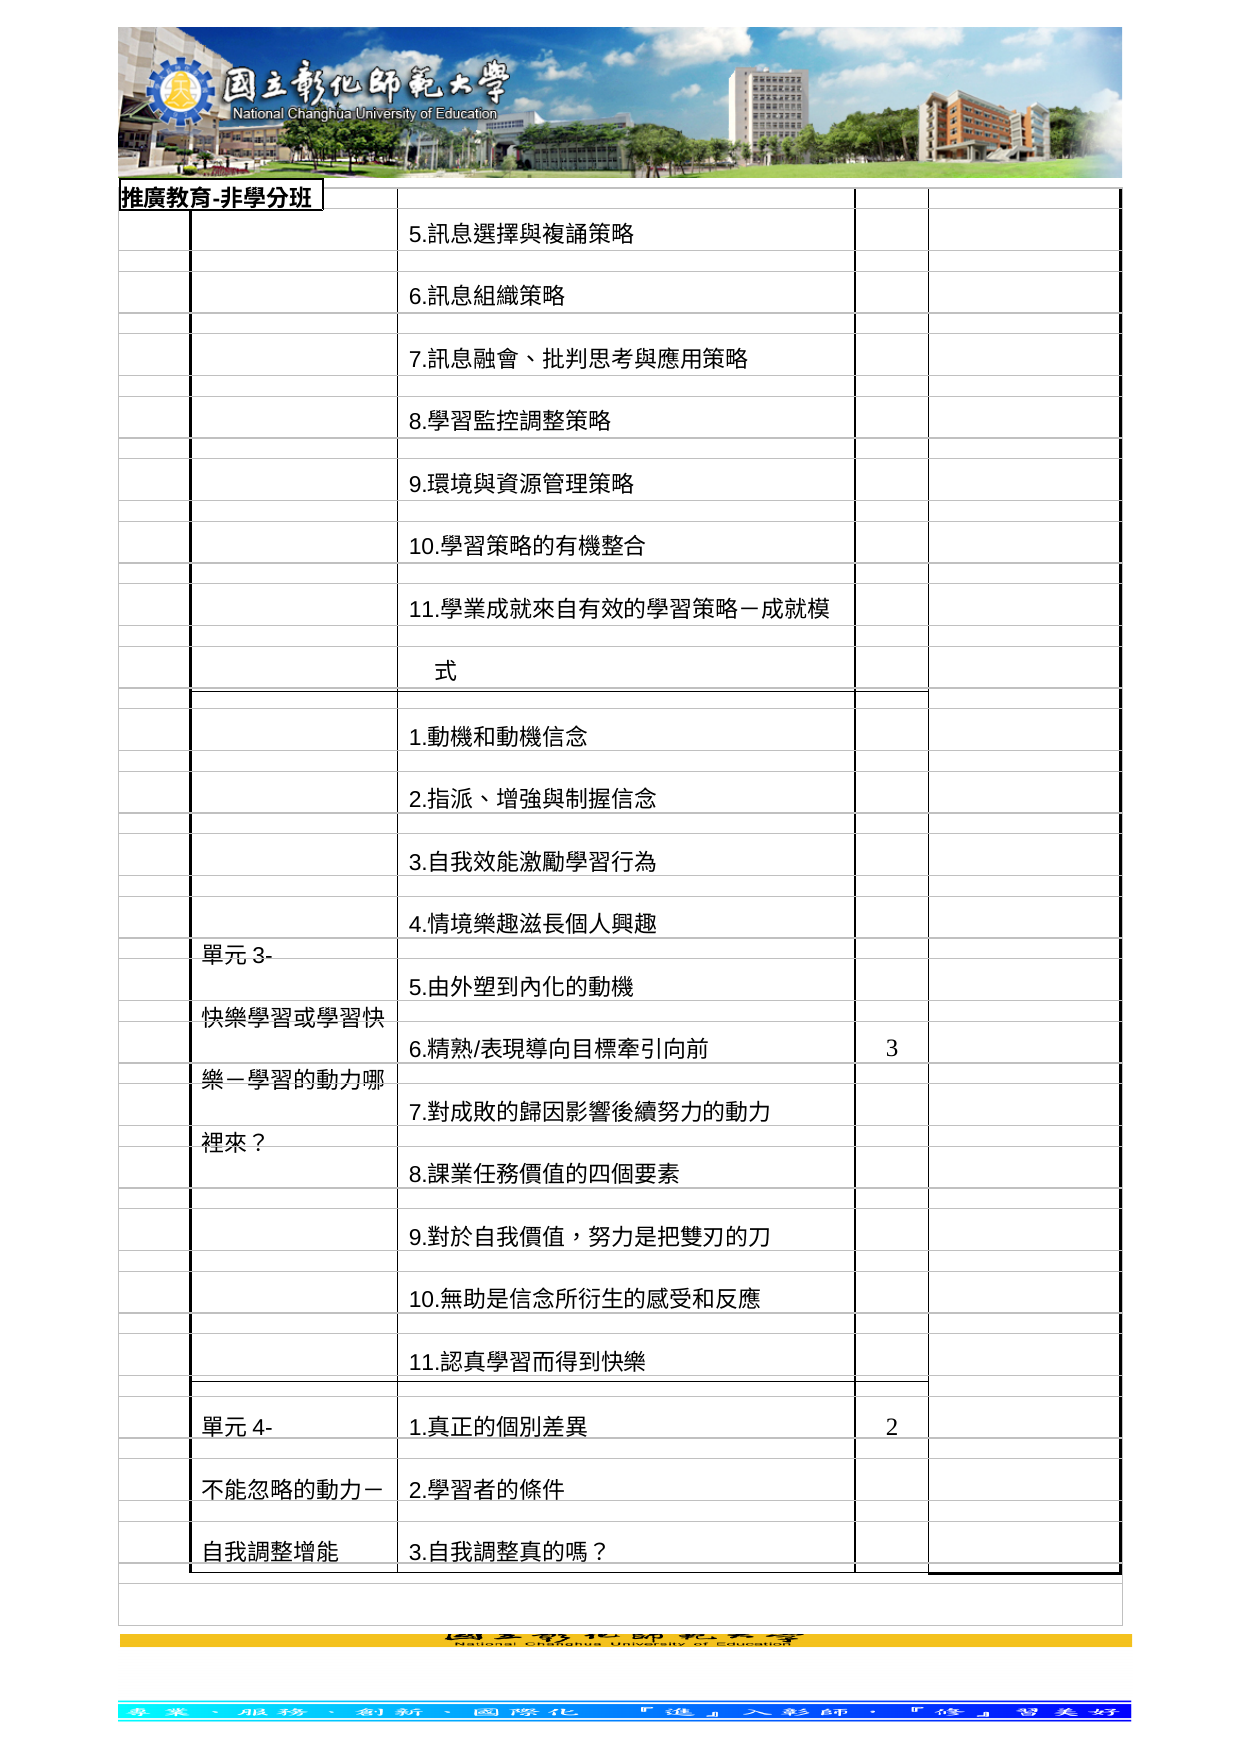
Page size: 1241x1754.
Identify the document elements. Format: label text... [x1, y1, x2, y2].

picture [118, 27, 1123, 178]
table_cell 本課程為線上數位課程，在開課時間內，任何時間都可觀看。 使用彰化師大雲端學院。 [929, 772, 1119, 812]
table_cell [856, 692, 928, 708]
table_cell [856, 1439, 928, 1458]
table_cell 單元3- 快樂學習或學習快樂－學習的動力哪裡來？ [192, 897, 397, 937]
table_cell [856, 814, 928, 833]
table_cell 單元3- 快樂學習或學習快樂－學習的動力哪裡來？ [192, 1084, 397, 1125]
table_cell 本課程為線上數位課程，在開課時間內，任何時間都可觀看。 使用彰化師大雲端學院。 [929, 1397, 1119, 1437]
table_cell 2 [856, 1397, 928, 1437]
table_cell 本課程為線上數位課程，在開課時間內，任何時間都可觀看。 使用彰化師大雲端學院。 [929, 1126, 1119, 1146]
table_cell 本課程為線上數位課程，在開課時間內，任何時間都可觀看。 使用彰化師大雲端學院。 [929, 1064, 1119, 1083]
table_cell 單元3- 快樂學習或學習快樂－學習的動力哪裡來？ [192, 1209, 397, 1250]
table_cell 2.學習者的條件 [398, 1459, 854, 1500]
table_cell 本課程為線上數位課程，在開課時間內，任何時間都可觀看。 使用彰化師大雲端學院。 [929, 584, 1119, 625]
table_cell 3 [856, 647, 928, 687]
table_cell 1.真正的個別差異 [398, 1397, 854, 1437]
table_cell [856, 751, 928, 771]
table_cell 3 [856, 522, 928, 562]
table_cell 7.訊息融會、批判思考與應用策略 [398, 334, 854, 375]
table_cell 本課程為線上數位課程，在開課時間內，任何時間都可觀看。 使用彰化師大雲端學院。 [929, 1147, 1119, 1187]
table_cell 10.學習策略的有機整合 [398, 522, 854, 562]
table_cell [192, 564, 397, 583]
table_cell 本課程為線上數位課程，在開課時間內，任何時間都可觀看。 使用彰化師大雲端學院。 [929, 1314, 1119, 1333]
table_cell [398, 814, 854, 833]
table_cell [192, 397, 397, 437]
table_cell 單元3- 快樂學習或學習快樂－學習的動力哪裡來？ [192, 959, 397, 1000]
picture [118, 1634, 1133, 1727]
table_cell 本課程為線上數位課程，在開課時間內，任何時間都可觀看。 使用彰化師大雲端學院。 [929, 376, 1119, 396]
table_cell [856, 1382, 928, 1396]
table_cell 8.課業任務價值的四個要素 [398, 1147, 854, 1187]
table_cell [192, 1501, 397, 1521]
table_cell [856, 897, 928, 937]
table_cell [398, 876, 854, 896]
table_cell 本課程為線上數位課程，在開課時間內，任何時間都可觀看。 使用彰化師大雲端學院。 [929, 626, 1119, 646]
table_cell 單元3- 快樂學習或學習快樂－學習的動力哪裡來？ [192, 939, 397, 958]
table_cell [398, 1251, 854, 1271]
table_cell 本課程為線上數位課程，在開課時間內，任何時間都可觀看。 使用彰化師大雲端學院。 [929, 897, 1119, 937]
table_cell 單元3- 快樂學習或學習快樂－學習的動力哪裡來？ [192, 1147, 397, 1187]
table_cell [856, 1209, 928, 1250]
table_cell [398, 1189, 854, 1208]
table_cell 本課程為線上數位課程，在開課時間內，任何時間都可觀看。 使用彰化師大雲端學院。 [929, 314, 1119, 333]
table_cell [398, 1564, 854, 1572]
table_cell 本課程為線上數位課程，在開課時間內，任何時間都可觀看。 使用彰化師大雲端學院。 [929, 334, 1119, 375]
table_cell [192, 501, 397, 521]
table_cell 本課程為線上數位課程，在開課時間內，任何時間都可觀看。 使用彰化師大雲端學院。 [929, 251, 1119, 271]
table_cell [192, 584, 397, 625]
table_cell 2.指派、增強與制握信念 [398, 772, 854, 812]
table_cell 1.動機和動機信念 [398, 709, 854, 750]
table_cell 本課程為線上數位課程，在開課時間內，任何時間都可觀看。 使用彰化師大雲端學院。 [929, 209, 1119, 250]
table_cell 本課程為線上數位課程，在開課時間內，任何時間都可觀看。 使用彰化師大雲端學院。 [929, 834, 1119, 875]
table_cell 11.學業成就來自有效的學習策略－成就模 [398, 584, 854, 625]
table_cell [398, 1439, 854, 1458]
table_cell [398, 1382, 854, 1396]
table_cell [856, 1501, 928, 1521]
table_cell 單元3- 快樂學習或學習快樂－學習的動力哪裡來？ [192, 1251, 397, 1271]
table_cell 本課程為線上數位課程，在開課時間內，任何時間都可觀看。 使用彰化師大雲端學院。 [929, 459, 1119, 500]
table_cell [398, 564, 854, 583]
table_cell 本課程為線上數位課程，在開課時間內，任何時間都可觀看。 使用彰化師大雲端學院。 [929, 522, 1119, 562]
table_cell [856, 939, 928, 958]
table_cell [192, 439, 397, 458]
table_cell 本課程為線上數位課程，在開課時間內，任何時間都可觀看。 使用彰化師大雲端學院。 [929, 1251, 1119, 1271]
table_cell 3 [856, 626, 928, 646]
table_cell 本課程為線上數位課程，在開課時間內，任何時間都可觀看。 使用彰化師大雲端學院。 [929, 501, 1119, 521]
table_cell 本課程為線上數位課程，在開課時間內，任何時間都可觀看。 使用彰化師大雲端學院。 [929, 814, 1119, 833]
table_cell [856, 1147, 928, 1187]
table_cell [856, 1334, 928, 1375]
table_cell [856, 1251, 928, 1271]
table_cell [398, 376, 854, 396]
table_cell [398, 251, 854, 271]
table_cell [856, 1459, 928, 1500]
table_cell 本課程為線上數位課程，在開課時間內，任何時間都可觀看。 使用彰化師大雲端學院。 [929, 1459, 1119, 1500]
table_cell 本課程為線上數位課程，在開課時間內，任何時間都可觀看。 使用彰化師大雲端學院。 [929, 1334, 1119, 1375]
table_cell [856, 1064, 928, 1083]
table_cell [856, 1522, 928, 1562]
table_cell 本課程為線上數位課程，在開課時間內，任何時間都可觀看。 使用彰化師大雲端學院。 [929, 439, 1119, 458]
table_cell [398, 692, 854, 708]
table_cell 本課程為線上數位課程，在開課時間內，任何時間都可觀看。 使用彰化師大雲端學院。 [929, 1189, 1119, 1208]
table_cell [192, 1382, 397, 1396]
table_cell 9.環境與資源管理策略 [398, 459, 854, 500]
table_cell 單元3- 快樂學習或學習快樂－學習的動力哪裡來？ [192, 709, 397, 750]
table_cell [856, 1084, 928, 1125]
table_cell 不能忽略的動力－ [192, 1459, 397, 1500]
table_cell [856, 1189, 928, 1208]
table_cell 6.精熟/表現導向目標牽引向前 [398, 1022, 854, 1062]
table_cell 本課程為線上數位課程，在開課時間內，任何時間都可觀看。 使用彰化師大雲端學院。 [929, 1522, 1119, 1562]
table_cell 本課程為線上數位課程，在開課時間內，任何時間都可觀看。 使用彰化師大雲端學院。 [929, 1564, 1119, 1572]
table_cell 11.認真學習而得到快樂 [398, 1334, 854, 1375]
table_cell 3 [856, 334, 928, 375]
table_cell 自我調整增能 [192, 1522, 397, 1562]
table_cell [856, 1314, 928, 1333]
table_cell 本課程為線上數位課程，在開課時間內，任何時間都可觀看。 使用彰化師大雲端學院。 [929, 647, 1119, 687]
table_cell 單元3- 快樂學習或學習快樂－學習的動力哪裡來？ [192, 1064, 397, 1083]
table_cell 3 [856, 209, 928, 250]
table_cell [192, 1439, 397, 1458]
table_cell 本課程為線上數位課程，在開課時間內，任何時間都可觀看。 使用彰化師大雲端學院。 [929, 189, 1119, 208]
table_cell 單元3- 快樂學習或學習快樂－學習的動力哪裡來？ [192, 1126, 397, 1146]
table_cell [192, 376, 397, 396]
table_cell 單元3- 快樂學習或學習快樂－學習的動力哪裡來？ [192, 692, 397, 708]
table_cell 本課程為線上數位課程，在開課時間內，任何時間都可觀看。 使用彰化師大雲端學院。 [929, 751, 1119, 771]
table_cell [398, 939, 854, 958]
table_cell 本課程為線上數位課程，在開課時間內，任何時間都可觀看。 使用彰化師大雲端學院。 [929, 1209, 1119, 1250]
table_cell 式 [398, 647, 854, 687]
table_cell 4.情境樂趣滋長個人興趣 [398, 897, 854, 937]
table_cell [192, 272, 397, 312]
table_cell 3 [856, 314, 928, 333]
table_cell 本課程為線上數位課程，在開課時間內，任何時間都可觀看。 使用彰化師大雲端學院。 [929, 709, 1119, 750]
table_cell [192, 626, 397, 646]
table_cell 3 [856, 251, 928, 271]
table_cell 3 [856, 189, 928, 208]
table_cell [856, 709, 928, 750]
table_cell 本課程為線上數位課程，在開課時間內，任何時間都可觀看。 使用彰化師大雲端學院。 [929, 876, 1119, 896]
table_cell 本課程為線上數位課程，在開課時間內，任何時間都可觀看。 使用彰化師大雲端學院。 [929, 1084, 1119, 1125]
table_cell [856, 1001, 928, 1021]
table_cell 單元3- 快樂學習或學習快樂－學習的動力哪裡來？ [192, 772, 397, 812]
table_cell 單元4- [192, 1397, 397, 1437]
table_cell [192, 522, 397, 562]
table_cell [398, 1314, 854, 1333]
table_cell 本課程為線上數位課程，在開課時間內，任何時間都可觀看。 使用彰化師大雲端學院。 [929, 959, 1119, 1000]
table_cell 單元3- 快樂學習或學習快樂－學習的動力哪裡來？ [192, 1189, 397, 1208]
table_cell 單元3- 快樂學習或學習快樂－學習的動力哪裡來？ [192, 1022, 397, 1062]
table_cell [398, 501, 854, 521]
table_cell [398, 439, 854, 458]
table_cell 單元3- 快樂學習或學習快樂－學習的動力哪裡來？ [192, 1314, 397, 1333]
table_cell 單元3- 快樂學習或學習快樂－學習的動力哪裡來？ [192, 751, 397, 771]
table_cell [192, 314, 397, 333]
table_cell 單元3- 快樂學習或學習快樂－學習的動力哪裡來？ [192, 834, 397, 875]
table_cell [856, 1126, 928, 1146]
table_cell 3 [856, 459, 928, 500]
table_cell 本課程為線上數位課程，在開課時間內，任何時間都可觀看。 使用彰化師大雲端學院。 [929, 397, 1119, 437]
table_cell [398, 1001, 854, 1021]
table_cell 單元3- 快樂學習或學習快樂－學習的動力哪裡來？ [192, 1272, 397, 1312]
table_cell 本課程為線上數位課程，在開課時間內，任何時間都可觀看。 使用彰化師大雲端學院。 [929, 1272, 1119, 1312]
table_cell 3 [856, 501, 928, 521]
table_cell [192, 209, 397, 250]
table_cell [856, 1564, 928, 1572]
table_cell [856, 772, 928, 812]
table_cell [856, 1272, 928, 1312]
table_cell 9.對於自我價值，努力是把雙刃的刀 [398, 1209, 854, 1250]
table_cell 單元3- 快樂學習或學習快樂－學習的動力哪裡來？ [192, 1001, 397, 1021]
table_cell 5.訊息選擇與複誦策略 [398, 209, 854, 250]
table_cell 3.自我調整真的嗎？ [398, 1522, 854, 1562]
table_cell [192, 647, 397, 687]
table_cell [398, 1126, 854, 1146]
table_cell 單元3- 快樂學習或學習快樂－學習的動力哪裡來？ [192, 1376, 397, 1381]
table_cell [398, 751, 854, 771]
table_cell 3 [856, 272, 928, 312]
table_cell 8.學習監控調整策略 [398, 397, 854, 437]
table_cell 本課程為線上數位課程，在開課時間內，任何時間都可觀看。 使用彰化師大雲端學院。 [929, 689, 1119, 708]
table_cell 3 [856, 397, 928, 437]
table_cell [856, 959, 928, 1000]
table_cell 3.自我效能激勵學習行為 [398, 834, 854, 875]
table_cell 單元3- 快樂學習或學習快樂－學習的動力哪裡來？ [192, 1334, 397, 1375]
table_cell 5.由外塑到內化的動機 [398, 959, 854, 1000]
table_cell [856, 834, 928, 875]
table_cell 單元3- 快樂學習或學習快樂－學習的動力哪裡來？ [192, 814, 397, 833]
table_cell [856, 876, 928, 896]
table_cell [398, 314, 854, 333]
table_cell 3 [856, 376, 928, 396]
table_cell 本課程為線上數位課程，在開課時間內，任何時間都可觀看。 使用彰化師大雲端學院。 [929, 1501, 1119, 1521]
table_cell [856, 1376, 928, 1381]
table_cell 本課程為線上數位課程，在開課時間內，任何時間都可觀看。 使用彰化師大雲端學院。 [929, 1376, 1119, 1396]
table_cell 單元3- 快樂學習或學習快樂－學習的動力哪裡來？ [192, 876, 397, 896]
table_cell 3 [856, 439, 928, 458]
table_cell [192, 459, 397, 500]
table_cell 本課程為線上數位課程，在開課時間內，任何時間都可觀看。 使用彰化師大雲端學院。 [929, 564, 1119, 583]
table_cell [398, 1501, 854, 1521]
table_cell 本課程為線上數位課程，在開課時間內，任何時間都可觀看。 使用彰化師大雲端學院。 [929, 272, 1119, 312]
table_cell 本課程為線上數位課程，在開課時間內，任何時間都可觀看。 使用彰化師大雲端學院。 [929, 1022, 1119, 1062]
table_cell [398, 1064, 854, 1083]
table_cell 10.無助是信念所衍生的感受和反應 [398, 1272, 854, 1312]
table_cell 6.訊息組織策略 [398, 272, 854, 312]
table_cell 3 [856, 584, 928, 625]
table_cell [398, 626, 854, 646]
table_cell 本課程為線上數位課程，在開課時間內，任何時間都可觀看。 使用彰化師大雲端學院。 [929, 939, 1119, 958]
table_cell [192, 334, 397, 375]
table_cell [324, 189, 397, 208]
table_cell 7.對成敗的歸因影響後續努力的動力 [398, 1084, 854, 1125]
table_cell [192, 1564, 397, 1572]
table_cell [398, 189, 854, 208]
table_cell 3 [856, 1022, 928, 1062]
table_cell 本課程為線上數位課程，在開課時間內，任何時間都可觀看。 使用彰化師大雲端學院。 [929, 1439, 1119, 1458]
table_cell 本課程為線上數位課程，在開課時間內，任何時間都可觀看。 使用彰化師大雲端學院。 [929, 1001, 1119, 1021]
table_cell 3 [856, 564, 928, 583]
table_cell [192, 251, 397, 271]
